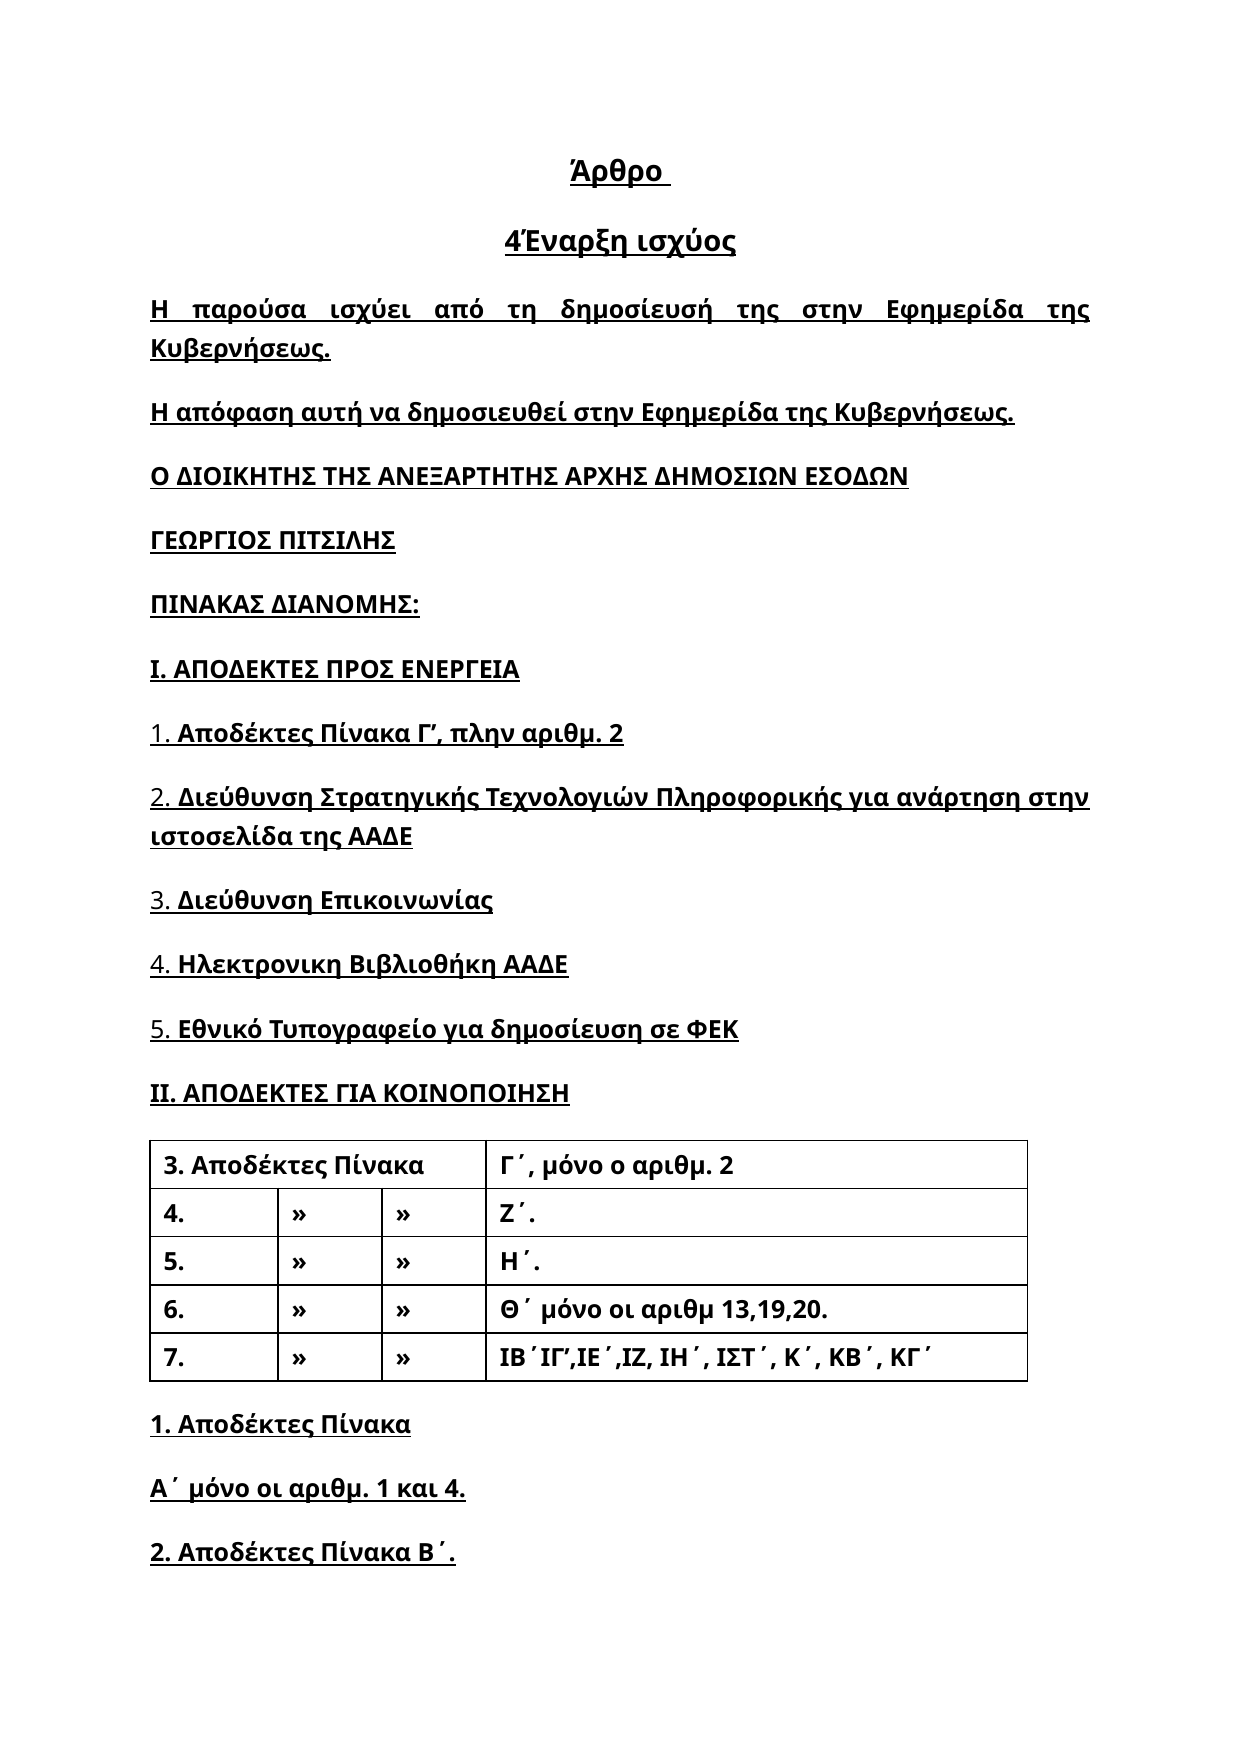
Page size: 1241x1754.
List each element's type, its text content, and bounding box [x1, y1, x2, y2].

table_cell Ζ΄. [487, 1189, 1027, 1236]
table_cell 7. [151, 1334, 277, 1380]
table_header 3. Αποδέκτες Πίνακα [151, 1141, 485, 1188]
table_header Γ΄, μόνο ο αριθμ. 2 [487, 1141, 1027, 1188]
text Ι. ΑΠΟΔΕΚΤΕΣ ΠΡΟΣ ΕΝΕΡΓΕΙΑ [150, 651, 1090, 685]
subtitle 4Έναρξη ισχύος [150, 221, 1090, 260]
text 1. Αποδέκτες Πίνακα [150, 1407, 1090, 1441]
table_cell » [383, 1334, 485, 1380]
table_cell » [279, 1286, 381, 1332]
text 1. Αποδέκτες Πίνακα Γ’, πλην αριθμ. 2 [150, 715, 1090, 749]
text 3. Διεύθυνση Επικοινωνίας [150, 883, 1090, 917]
table_cell » [279, 1189, 381, 1236]
table_cell 4. [151, 1189, 277, 1236]
table_cell Η΄. [487, 1237, 1027, 1284]
text ιστοσελίδα της ΑΑΔΕ [150, 810, 1090, 853]
table_cell » [383, 1189, 485, 1236]
text 4. Ηλεκτρονικη Βιβλιοθήκη ΑΑΔΕ [150, 947, 1090, 981]
table_cell » [279, 1334, 381, 1380]
table_cell » [383, 1237, 485, 1284]
text 2. Αποδέκτες Πίνακα Β΄. [150, 1535, 1090, 1569]
subtitle Άρθρο [150, 150, 1090, 190]
table_cell 6. [151, 1286, 277, 1332]
text Ο ΔΙΟΙΚΗΤΗΣ ΤΗΣ ΑΝΕΞΑΡΤΗΤΗΣ ΑΡΧΗΣ ΔΗΜΟΣΙΩΝ ΕΣΟΔΩΝ [150, 459, 1090, 493]
text ΙΙ. ΑΠΟΔΕΚΤΕΣ ΓΙΑ ΚΟΙΝΟΠΟΙΗΣΗ [150, 1075, 1090, 1109]
table_cell 5. [151, 1237, 277, 1284]
table_cell » [383, 1286, 485, 1332]
text 5. Εθνικό Τυπογραφείο για δημοσίευση σε ΦΕΚ [150, 1011, 1090, 1045]
text ΠΙΝΑΚΑΣ ΔΙΑΝΟΜΗΣ: [150, 587, 1090, 621]
table_cell ΙΒ΄ΙΓ’,ΙΕ΄,ΙΖ, ΙΗ΄, ΙΣΤ΄, Κ΄, ΚΒ΄, ΚΓ΄ [487, 1334, 1027, 1380]
text 2. Διεύθυνση Στρατηγικής Τεχνολογιών Πληροφορικής για ανάρτηση στην [150, 779, 1090, 808]
text Η παρούσα ισχύει από τη δημοσίευσή της στην Εφημερίδα της [150, 291, 1090, 320]
text Κυβερνήσεως. [150, 322, 1090, 364]
text Η απόφαση αυτή να δημοσιευθεί στην Εφημερίδα της Κυβερνήσεως. [150, 394, 1090, 429]
text ΓΕΩΡΓΙΟΣ ΠΙΤΣΙΛΗΣ [150, 523, 1090, 557]
text Α΄ μόνο οι αριθμ. 1 και 4. [150, 1471, 1090, 1505]
table_cell » [279, 1237, 381, 1284]
table_cell Θ΄ μόνο οι αριθμ 13,19,20. [487, 1286, 1027, 1332]
